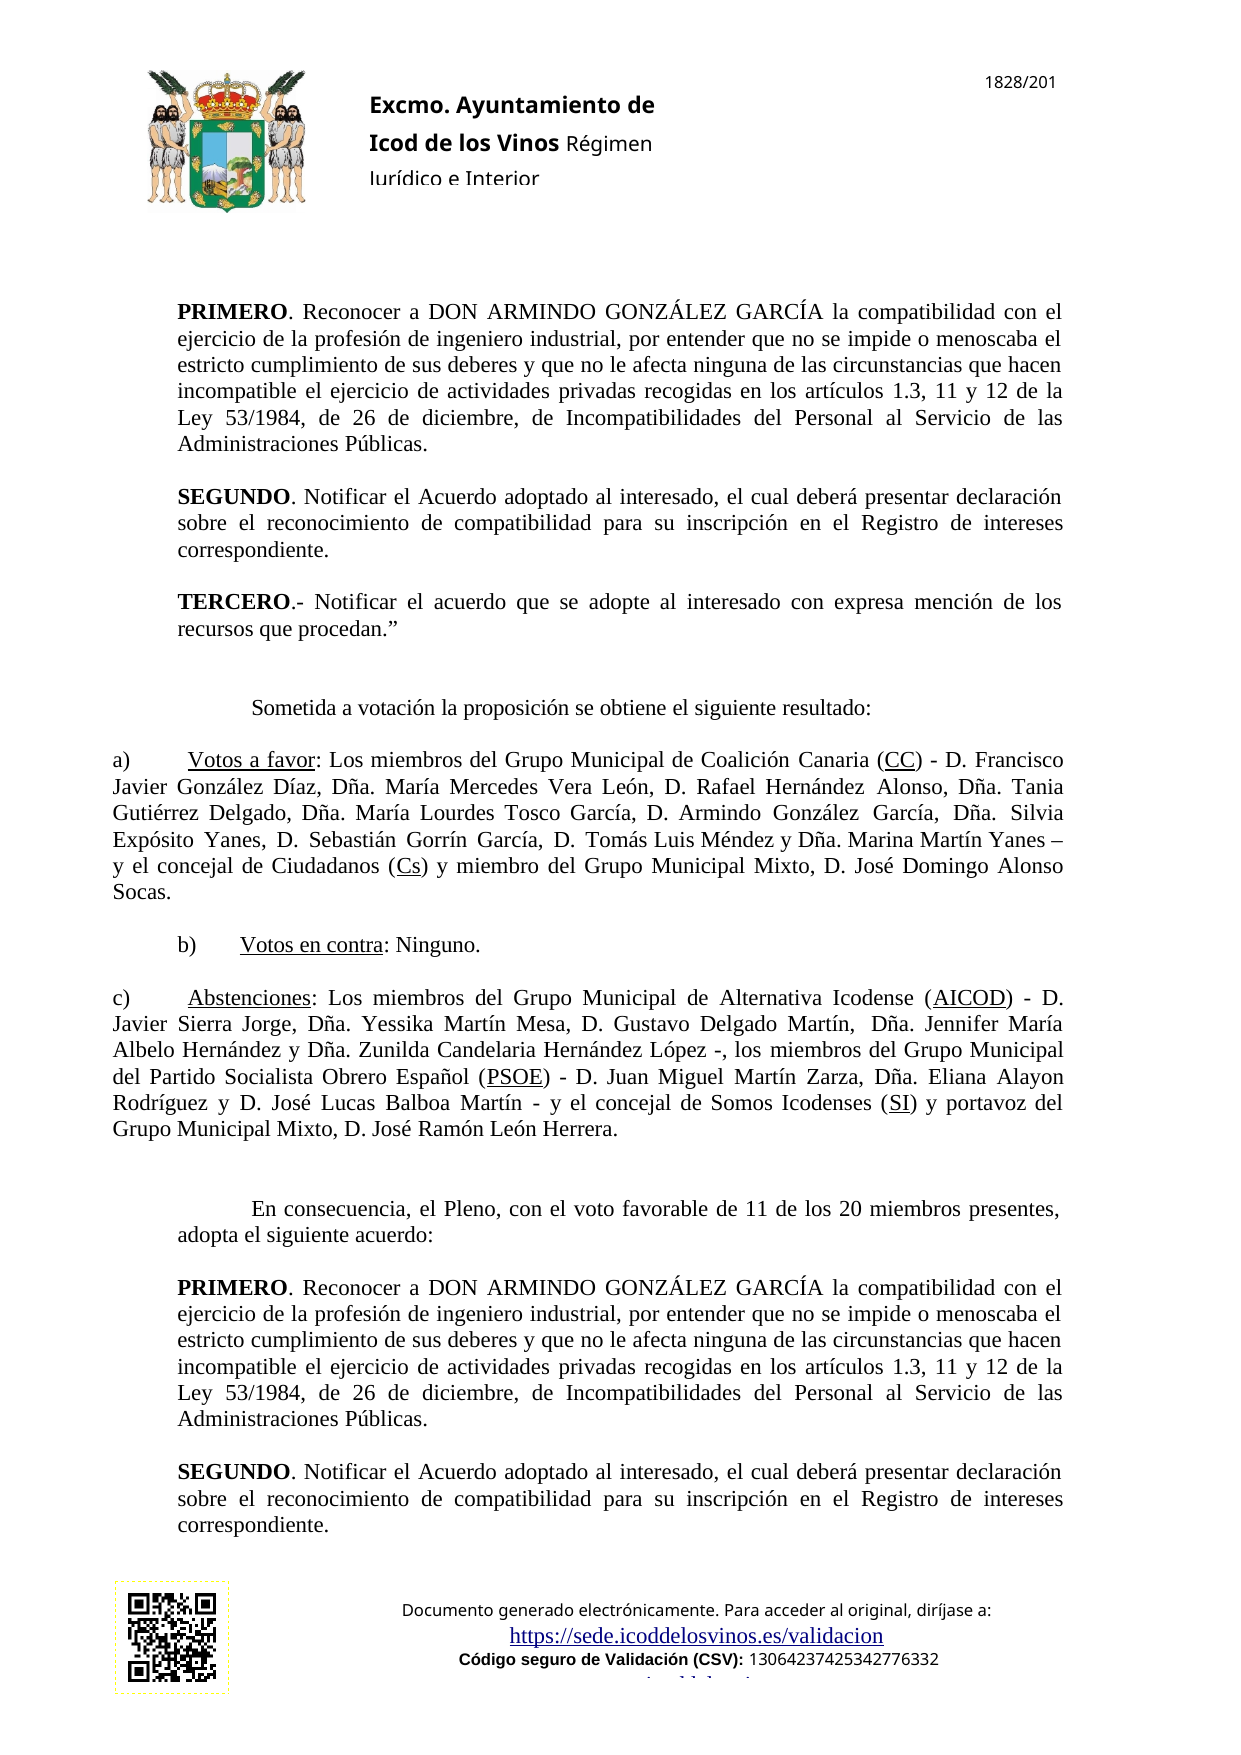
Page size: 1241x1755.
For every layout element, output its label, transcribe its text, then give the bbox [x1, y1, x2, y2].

text PRIMERO. Reconocer a DON ARMINDO GONZÁLEZ GARCÍA la compatibilidad con el ejercicio de la profesión de ingeniero industrial, por entender que no se impide o menoscaba el estricto cumplimiento de sus deberes y que no le afecta ninguna de las circunstancias que hacen incompatible el ejercicio de actividades privadas recogidas en los artículos 1.3, 11 y 12 de la Ley 53/1984, de 26 de diciembre, de Incompatibilidades del Personal al Servicio de las Administraciones Públicas. [177, 298, 1064, 457]
text PRIMERO. Reconocer a DON ARMINDO GONZÁLEZ GARCÍA la compatibilidad con el ejercicio de la profesión de ingeniero industrial, por entender que no se impide o menoscaba el estricto cumplimiento de sus deberes y que no le afecta ninguna de las circunstancias que hacen incompatible el ejercicio de actividades privadas recogidas en los artículos 1.3, 11 y 12 de la Ley 53/1984, de 26 de diciembre, de Incompatibilidades del Personal al Servicio de las Administraciones Públicas. [177, 1274, 1064, 1432]
list Votos en contra: Ninguno. [177, 931, 1197, 957]
text En consecuencia, el Pleno, con el voto favorable de 11 de los 20 miembros presentes, adopta el siguiente acuerdo: [177, 1195, 1064, 1247]
list Votos a favor: Los miembros del Grupo Municipal de Coalición Canaria (CC) - D. Francisco Javier González Díaz, Dña. María Mercedes Vera León, D. Rafael Hernández Alonso, Dña. Tania Gutiérrez Delgado, Dña. María Lourdes Tosco García, D. Armindo González García, Dña. Silvia Expósito Yanes, D. Sebastián Gorrín García, D. Tomás Luis Méndez y Dña. Marina Martín Yanes – y el concejal de Ciudadanos (Cs) y miembro del Grupo Municipal Mixto, D. José Domingo Alonso Socas. [112, 747, 1064, 905]
text SEGUNDO. Notificar el Acuerdo adoptado al interesado, el cual deberá presentar declaración sobre el reconocimiento de compatibilidad para su inscripción en el Registro de intereses correspondiente. [177, 1458, 1064, 1537]
picture [147, 70, 306, 213]
text Sometida a votación la proposición se obtiene el siguiente resultado: [251, 694, 1197, 720]
text TERCERO.- Notificar el acuerdo que se adopte al interesado con expresa mención de los recursos que procedan.” [177, 588, 1064, 641]
picture [128, 1593, 216, 1682]
text SEGUNDO. Notificar el Acuerdo adoptado al interesado, el cual deberá presentar declaración sobre el reconocimiento de compatibilidad para su inscripción en el Registro de intereses correspondiente. [177, 483, 1064, 562]
list Abstenciones: Los miembros del Grupo Municipal de Alternativa Icodense (AICOD) - D. Javier Sierra Jorge, Dña. Yessika Martín Mesa, D. Gustavo Delgado Martín, Dña. Jennifer María Albelo Hernández y Dña. Zunilda Candelaria Hernández López -, los miembros del Grupo Municipal del Partido Socialista Obrero Español (PSOE) - D. Juan Miguel Martín Zarza, Dña. Eliana Alayon Rodríguez y D. José Lucas Balboa Martín - y el concejal de Somos Icodenses (SI) y portavoz del Grupo Municipal Mixto, D. José Ramón León Herrera. [112, 984, 1064, 1142]
